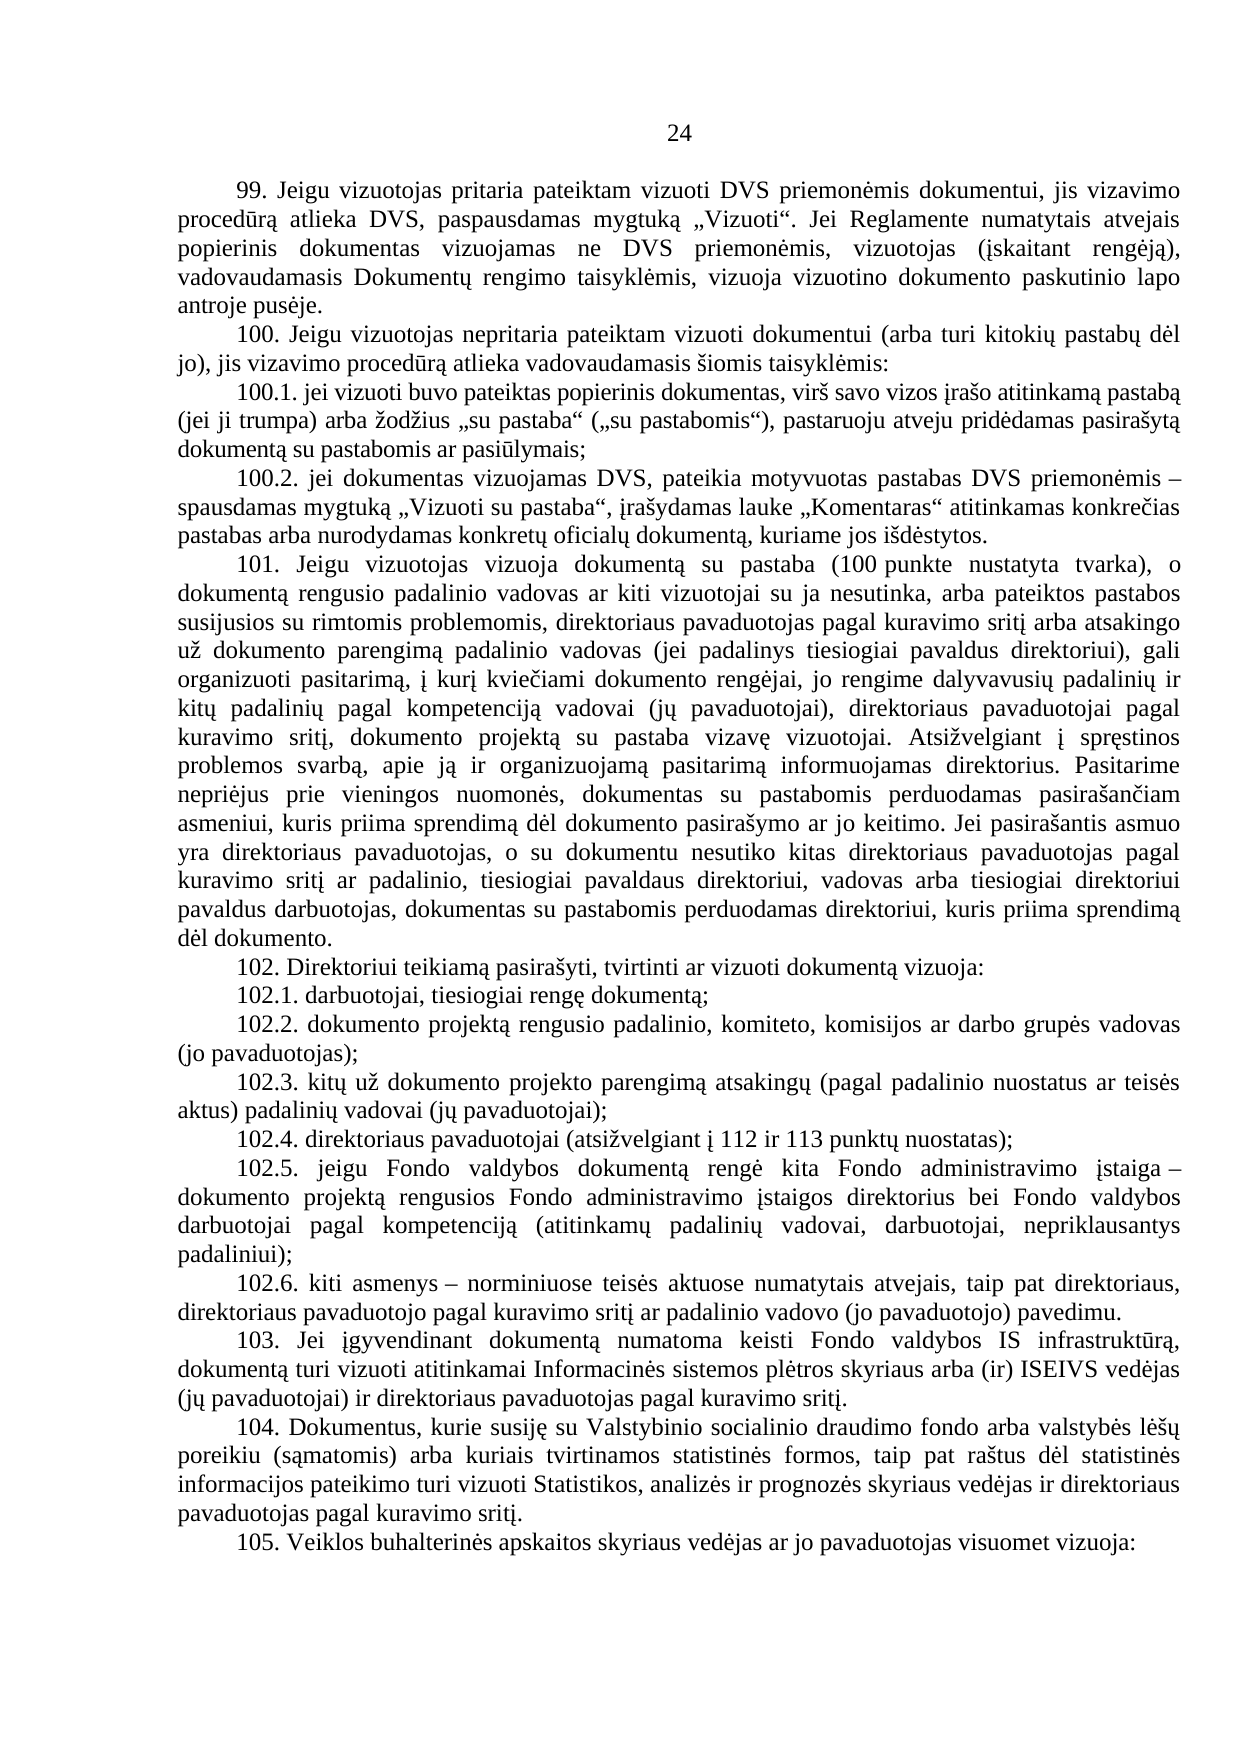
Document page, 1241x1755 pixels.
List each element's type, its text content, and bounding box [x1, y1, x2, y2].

text 102.4. direktoriaus pavaduotojai (atsižvelgiant į 112 ir 113 punktų nuostatas); [177, 1124, 1181, 1153]
text 100.2. jei dokumentas vizuojamas DVS, pateikia motyvuotas pastabas DVS priemonėmis – spausdamas mygtuką „Vizuoti su pastaba“, įrašydamas lauke „Komentaras“ atitinkamas konkrečias pastabas arba nurodydamas konkretų oficialų dokumentą, kuriame jos išdėstytos. [177, 463, 1181, 549]
text 99. Jeigu vizuotojas pritaria pateiktam vizuoti DVS priemonėmis dokumentui, jis vizavimo procedūrą atlieka DVS, paspausdamas mygtuką „Vizuoti“. Jei Reglamente numatytais atvejais popierinis dokumentas vizuojamas ne DVS priemonėmis, vizuotojas (įskaitant rengėją), vadovaudamasis Dokumentų rengimo taisyklėmis, vizuoja vizuotino dokumento paskutinio lapo antroje pusėje. [177, 176, 1181, 319]
text 102. Direktoriui teikiamą pasirašyti, tvirtinti ar vizuoti dokumentą vizuoja: [177, 952, 1181, 981]
text 102.3. kitų už dokumento projekto parengimą atsakingų (pagal padalinio nuostatus ar teisės aktus) padalinių vadovai (jų pavaduotojai); [177, 1067, 1181, 1124]
text 105. Veiklos buhalterinės apskaitos skyriaus vedėjas ar jo pavaduotojas visuomet vizuoja: [177, 1527, 1181, 1556]
text 102.2. dokumento projektą rengusio padalinio, komiteto, komisijos ar darbo grupės vadovas (jo pavaduotojas); [177, 1009, 1181, 1067]
text 101. Jeigu vizuotojas vizuoja dokumentą su pastaba (100 punkte nustatyta tvarka), o dokumentą rengusio padalinio vadovas ar kiti vizuotojai su ja nesutinka, arba pateiktos pastabos susijusios su rimtomis problemomis, direktoriaus pavaduotojas pagal kuravimo sritį arba atsakingo už dokumento parengimą padalinio vadovas (jei padalinys tiesiogiai pavaldus direktoriui), gali organizuoti pasitarimą, į kurį kviečiami dokumento rengėjai, jo rengime dalyvavusių padalinių ir kitų padalinių pagal kompetenciją vadovai (jų pavaduotojai), direktoriaus pavaduotojai pagal kuravimo sritį, dokumento projektą su pastaba vizavę vizuotojai. Atsižvelgiant į spręstinos problemos svarbą, apie ją ir organizuojamą pasitarimą informuojamas direktorius. Pasitarime nepriėjus prie vieningos nuomonės, dokumentas su pastabomis perduodamas pasirašančiam asmeniui, kuris priima sprendimą dėl dokumento pasirašymo ar jo keitimo. Jei pasirašantis asmuo yra direktoriaus pavaduotojas, o su dokumentu nesutiko kitas direktoriaus pavaduotojas pagal kuravimo sritį ar padalinio, tiesiogiai pavaldaus direktoriui, vadovas arba tiesiogiai direktoriui pavaldus darbuotojas, dokumentas su pastabomis perduodamas direktoriui, kuris priima sprendimą dėl dokumento. [177, 549, 1181, 952]
text 102.6. kiti asmenys – norminiuose teisės aktuose numatytais atvejais, taip pat direktoriaus, direktoriaus pavaduotojo pagal kuravimo sritį ar padalinio vadovo (jo pavaduotojo) pavedimu. [177, 1268, 1181, 1326]
text 100.1. jei vizuoti buvo pateiktas popierinis dokumentas, virš savo vizos įrašo atitinkamą pastabą (jei ji trumpa) arba žodžius „su pastaba“ („su pastabomis“), pastaruoju atveju pridėdamas pasirašytą dokumentą su pastabomis ar pasiūlymais; [177, 377, 1181, 463]
text 104. Dokumentus, kurie susiję su Valstybinio socialinio draudimo fondo arba valstybės lėšų poreikiu (sąmatomis) arba kuriais tvirtinamos statistinės formos, taip pat raštus dėl statistinės informacijos pateikimo turi vizuoti Statistikos, analizės ir prognozės skyriaus vedėjas ir direktoriaus pavaduotojas pagal kuravimo sritį. [177, 1412, 1181, 1527]
text 102.5. jeigu Fondo valdybos dokumentą rengė kita Fondo administravimo įstaiga – dokumento projektą rengusios Fondo administravimo įstaigos direktorius bei Fondo valdybos darbuotojai pagal kompetenciją (atitinkamų padalinių vadovai, darbuotojai, nepriklausantys padaliniui); [177, 1153, 1181, 1268]
text 102.1. darbuotojai, tiesiogiai rengę dokumentą; [177, 981, 1181, 1009]
text 100. Jeigu vizuotojas nepritaria pateiktam vizuoti dokumentui (arba turi kitokių pastabų dėl jo), jis vizavimo procedūrą atlieka vadovaudamasis šiomis taisyklėmis: [177, 319, 1181, 377]
text 103. Jei įgyvendinant dokumentą numatoma keisti Fondo valdybos IS infrastruktūrą, dokumentą turi vizuoti atitinkamai Informacinės sistemos plėtros skyriaus arba (ir) ISEIVS vedėjas (jų pavaduotojai) ir direktoriaus pavaduotojas pagal kuravimo sritį. [177, 1326, 1181, 1412]
